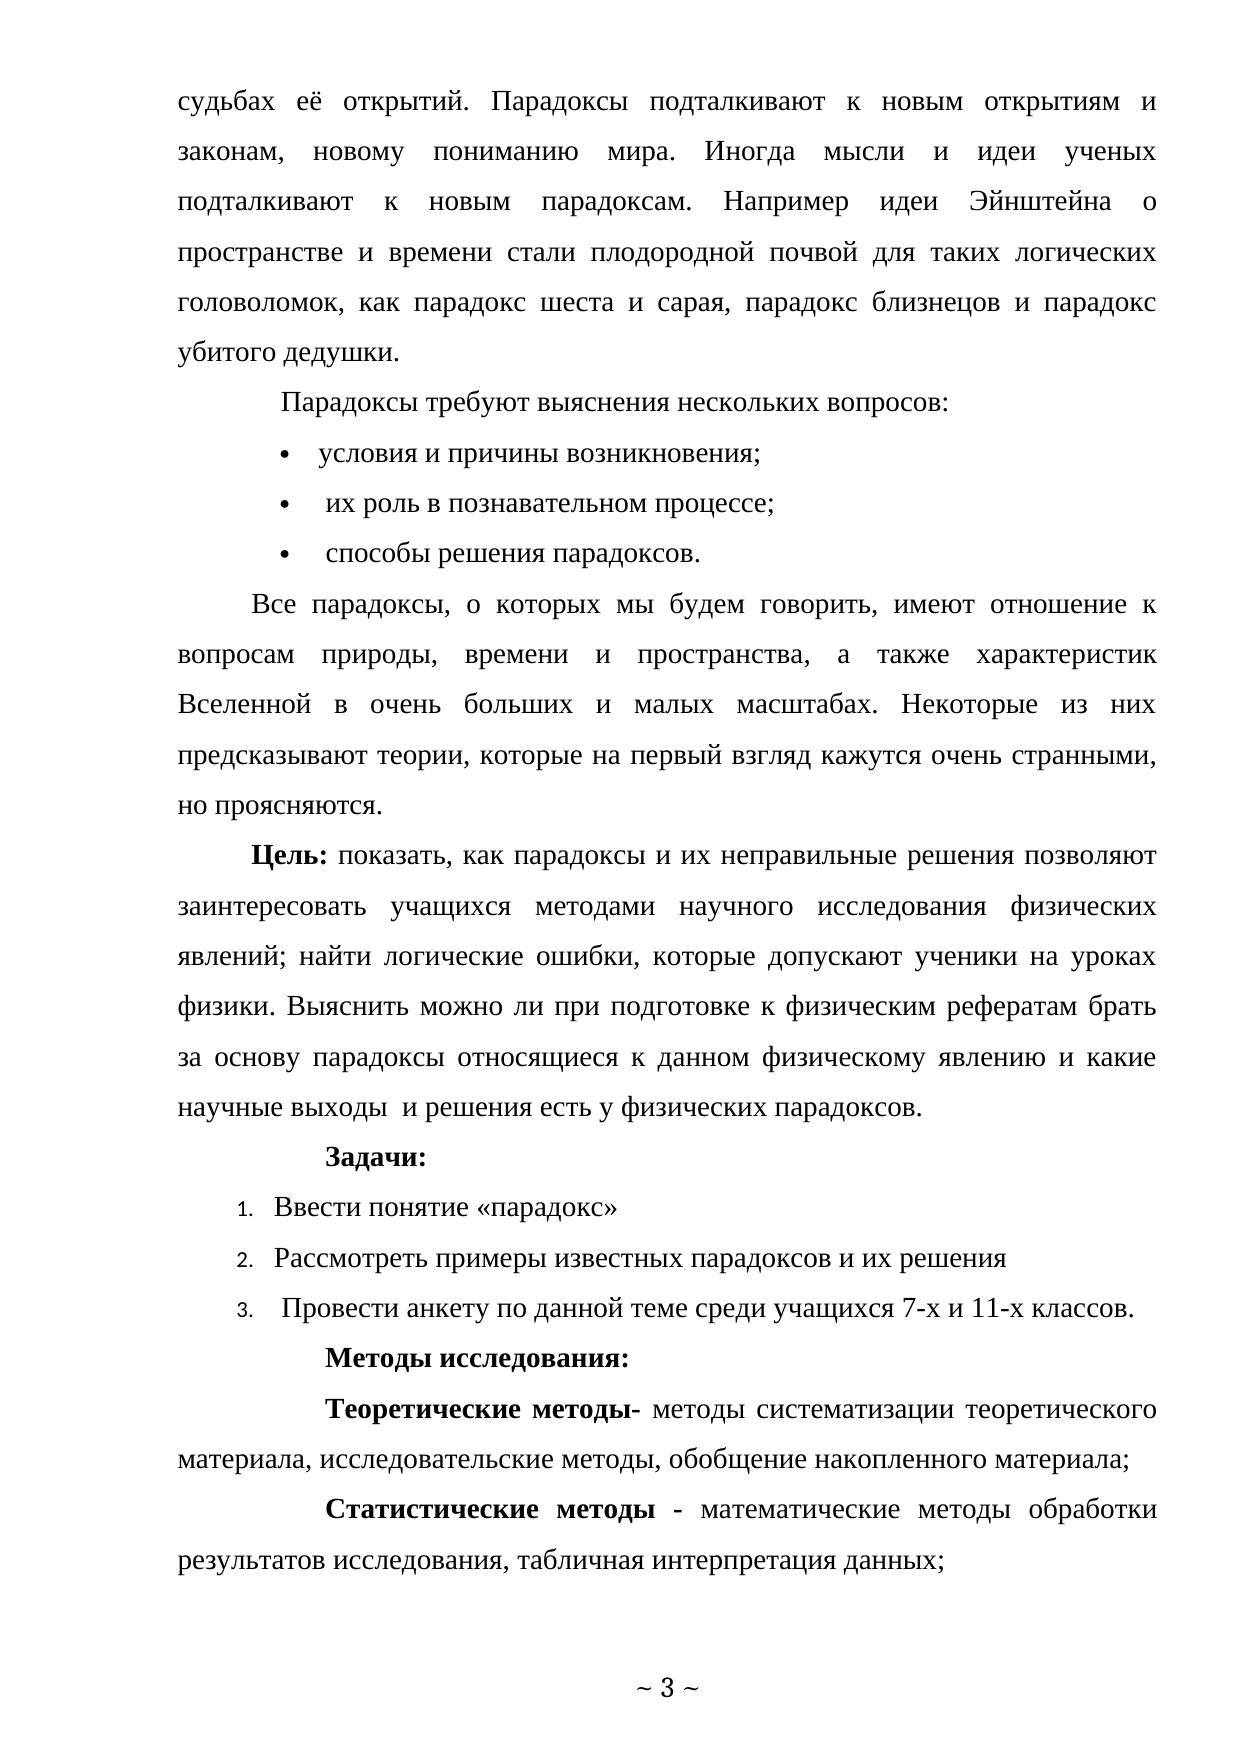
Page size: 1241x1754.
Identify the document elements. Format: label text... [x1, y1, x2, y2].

text Задачи: [177, 1139, 1157, 1173]
list Рассмотреть примеры известных парадоксов и их решения [177, 1240, 1157, 1273]
text судьбах её открытий. Парадоксы подталкивают к новым открытиям и законам, новому пониманию мира. Иногда мысли и идеи ученых подталкивают к новым парадоксам. Например идеи Эйнштейна о пространстве и времени стали плодородной почвой для таких логических головоломок, как парадокс шеста и сарая, парадокс близнецов и парадокс убитого дедушки. [177, 83, 1157, 368]
text Методы исследования: [177, 1341, 1157, 1374]
list Провести анкету по данной теме среди учащихся 7-х и 11-х классов. [177, 1290, 1157, 1324]
text Теоретические методы- методы систематизации теоретического материала, исследовательские методы, обобщение накопленного материала; [177, 1391, 1157, 1475]
text Все парадоксы, о которых мы будем говорить, имеют отношение к вопросам природы, времени и пространства, а также характеристик Вселенной в очень больших и малых масштабах. Некоторые из них предсказывают теории, которые на первый взгляд кажутся очень странными, но проясняются. [177, 586, 1157, 821]
list их роль в познавательном процессе; [177, 485, 1157, 519]
list условия и причины возникновения; [177, 435, 1157, 468]
text Парадоксы требуют выяснения нескольких вопросов: [177, 384, 1157, 418]
text Цель: показать, как парадоксы и их неправильные решения позволяют заинтересовать учащихся методами научного исследования физических явлений; найти логические ошибки, которые допускают ученики на уроках физики. Выяснить можно ли при подготовке к физическим рефератам брать за основу парадоксы относящиеся к данном физическому явлению и какие научные выходы и решения есть у физических парадоксов. [177, 837, 1157, 1122]
list способы решения парадоксов. [177, 536, 1157, 569]
list Ввести понятие «парадокс» [177, 1189, 1157, 1223]
text Статистические методы - математические методы обработки результатов исследования, табличная интерпретация данных; [177, 1491, 1157, 1575]
